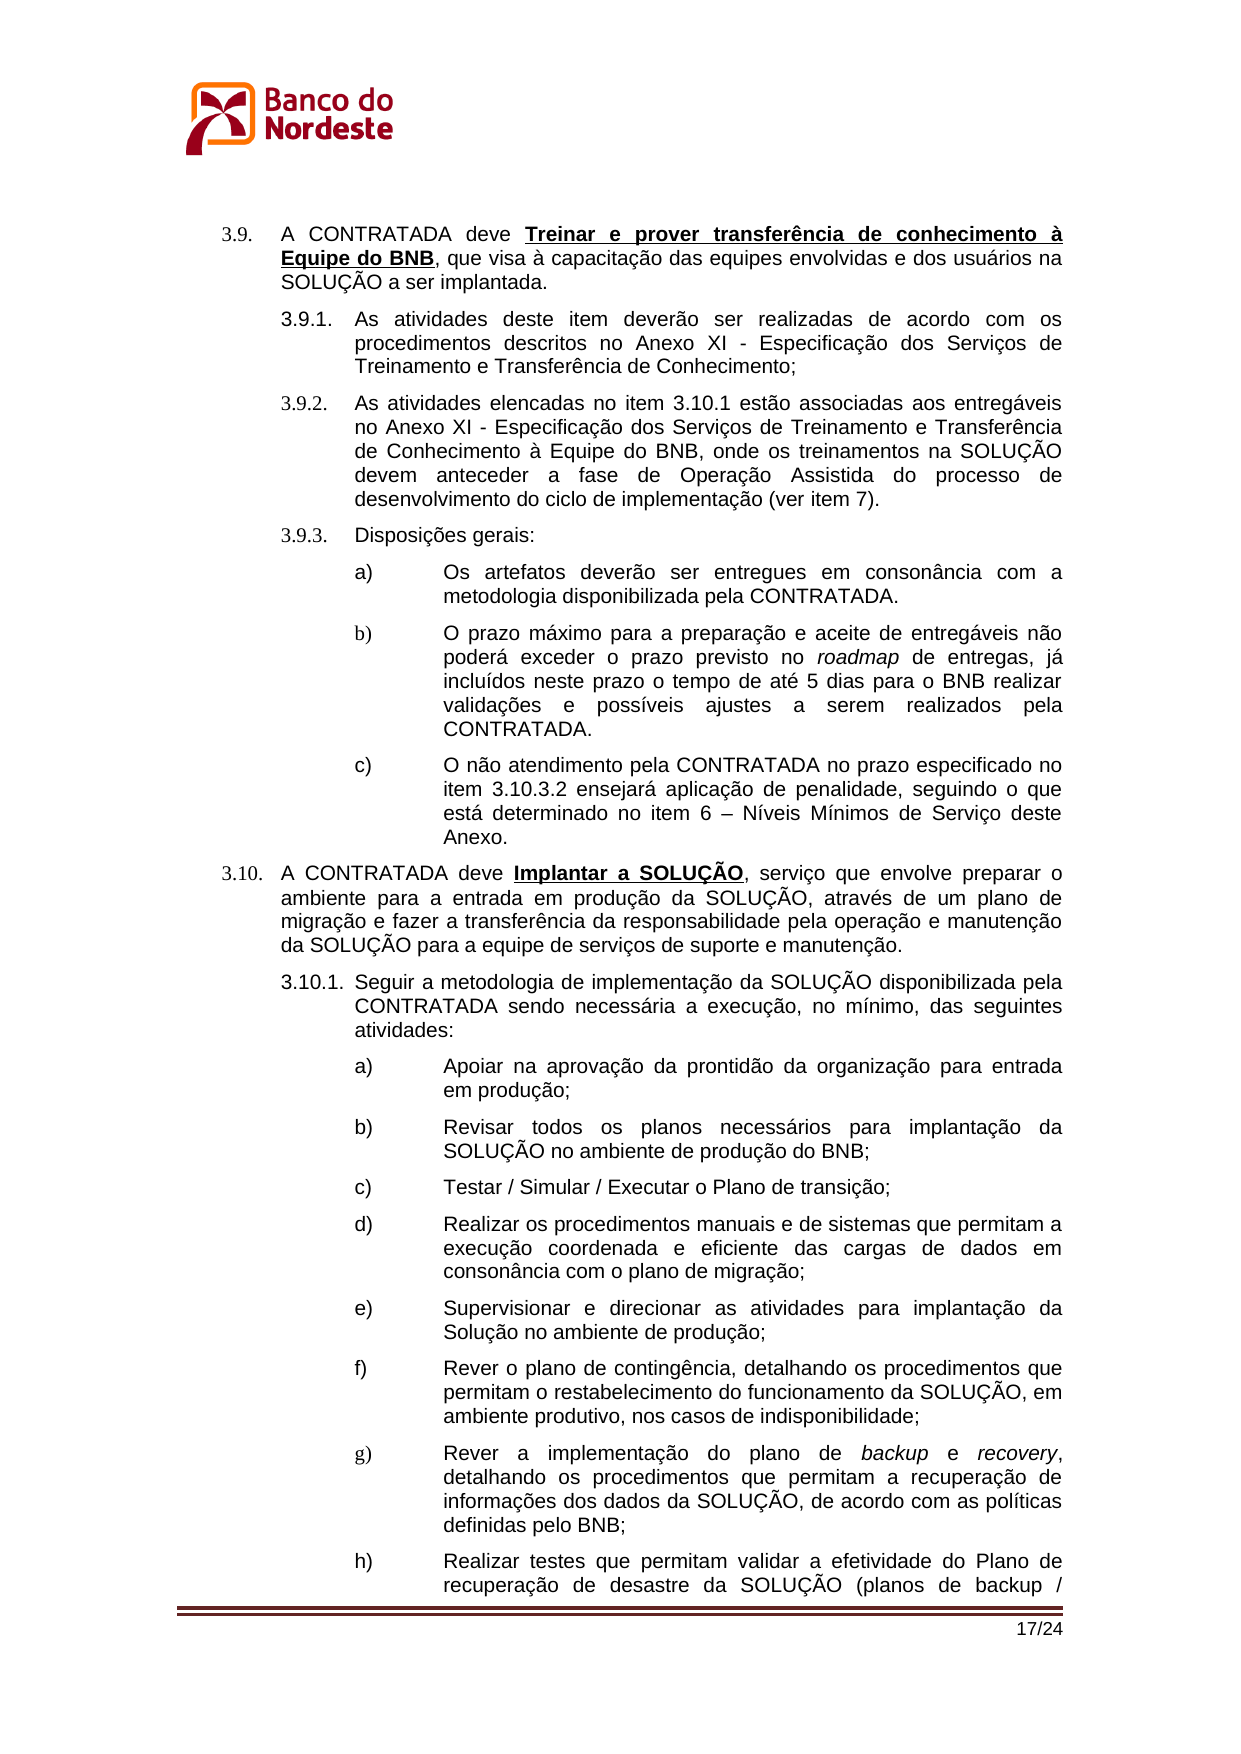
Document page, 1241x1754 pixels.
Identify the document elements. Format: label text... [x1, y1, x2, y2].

list As atividades deste item deverão ser realizadas de acordo com os procedimentos descritos no Anexo XI - Especificação dos Serviços de Treinamento e Transferência de Conhecimento; [281, 306, 1063, 378]
list Realizar testes que permitam validar a efetividade do Plano de recuperação de desastre da SOLUÇÃO (planos de backup / [354, 1549, 1063, 1597]
list A CONTRATADA deve Treinar e prover transferência de conhecimento à Equipe do BNB, que visa à capacitação das equipes envolvidas e dos usuários na SOLUÇÃO a ser implantada. [221, 222, 1063, 294]
list A CONTRATADA deve Implantar a SOLUÇÃO, serviço que envolve preparar o ambiente para a entrada em produção da SOLUÇÃO, através de um plano de migração e fazer a transferência da responsabilidade pela operação e manutenção da SOLUÇÃO para a equipe de serviços de suporte e manutenção. [221, 861, 1063, 957]
list Realizar os procedimentos manuais e de sistemas que permitam a execução coordenada e eficiente das cargas de dados em consonância com o plano de migração; [354, 1211, 1063, 1283]
list Rever o plano de contingência, detalhando os procedimentos que permitam o restabelecimento do funcionamento da SOLUÇÃO, em ambiente produtivo, nos casos de indisponibilidade; [354, 1356, 1063, 1428]
list O não atendimento pela CONTRATADA no prazo especificado no item 3.10.3.2 ensejará aplicação de penalidade, seguindo o que está determinado no item 6 – Níveis Mínimos de Serviço deste Anexo. [354, 753, 1063, 849]
list Seguir a metodologia de implementação da SOLUÇÃO disponibilizada pela CONTRATADA sendo necessária a execução, no mínimo, das seguintes atividades: [281, 970, 1063, 1042]
list Revisar todos os planos necessários para implantação da SOLUÇÃO no ambiente de produção do BNB; [354, 1114, 1063, 1162]
list Supervisionar e direcionar as atividades para implantação da Solução no ambiente de produção; [354, 1296, 1063, 1344]
list Testar / Simular / Executar o Plano de transição; [354, 1175, 1063, 1199]
list O prazo máximo para a preparação e aceite de entregáveis não poderá exceder o prazo previsto no roadmap de entregas, já incluídos neste prazo o tempo de até 5 dias para o BNB realizar validações e possíveis ajustes a serem realizados pela CONTRATADA. [354, 620, 1063, 740]
list Apoiar na aprovação da prontidão da organização para entrada em produção; [354, 1054, 1063, 1102]
list As atividades elencadas no item 3.10.1 estão associadas aos entregáveis no Anexo XI - Especificação dos Serviços de Treinamento e Transferência de Conhecimento à Equipe do BNB, onde os treinamentos na SOLUÇÃO devem anteceder a fase de Operação Assistida do processo de desenvolvimento do ciclo de implementação (ver item 7). [281, 391, 1063, 511]
list Rever a implementação do plano de backup e recovery, detalhando os procedimentos que permitam a recuperação de informações dos dados da SOLUÇÃO, de acordo com as políticas definidas pelo BNB; [354, 1441, 1063, 1537]
list Disposições gerais: [281, 523, 1063, 547]
list Os artefatos deverão ser entregues em consonância com a metodologia disponibilizada pela CONTRATADA. [354, 560, 1063, 608]
